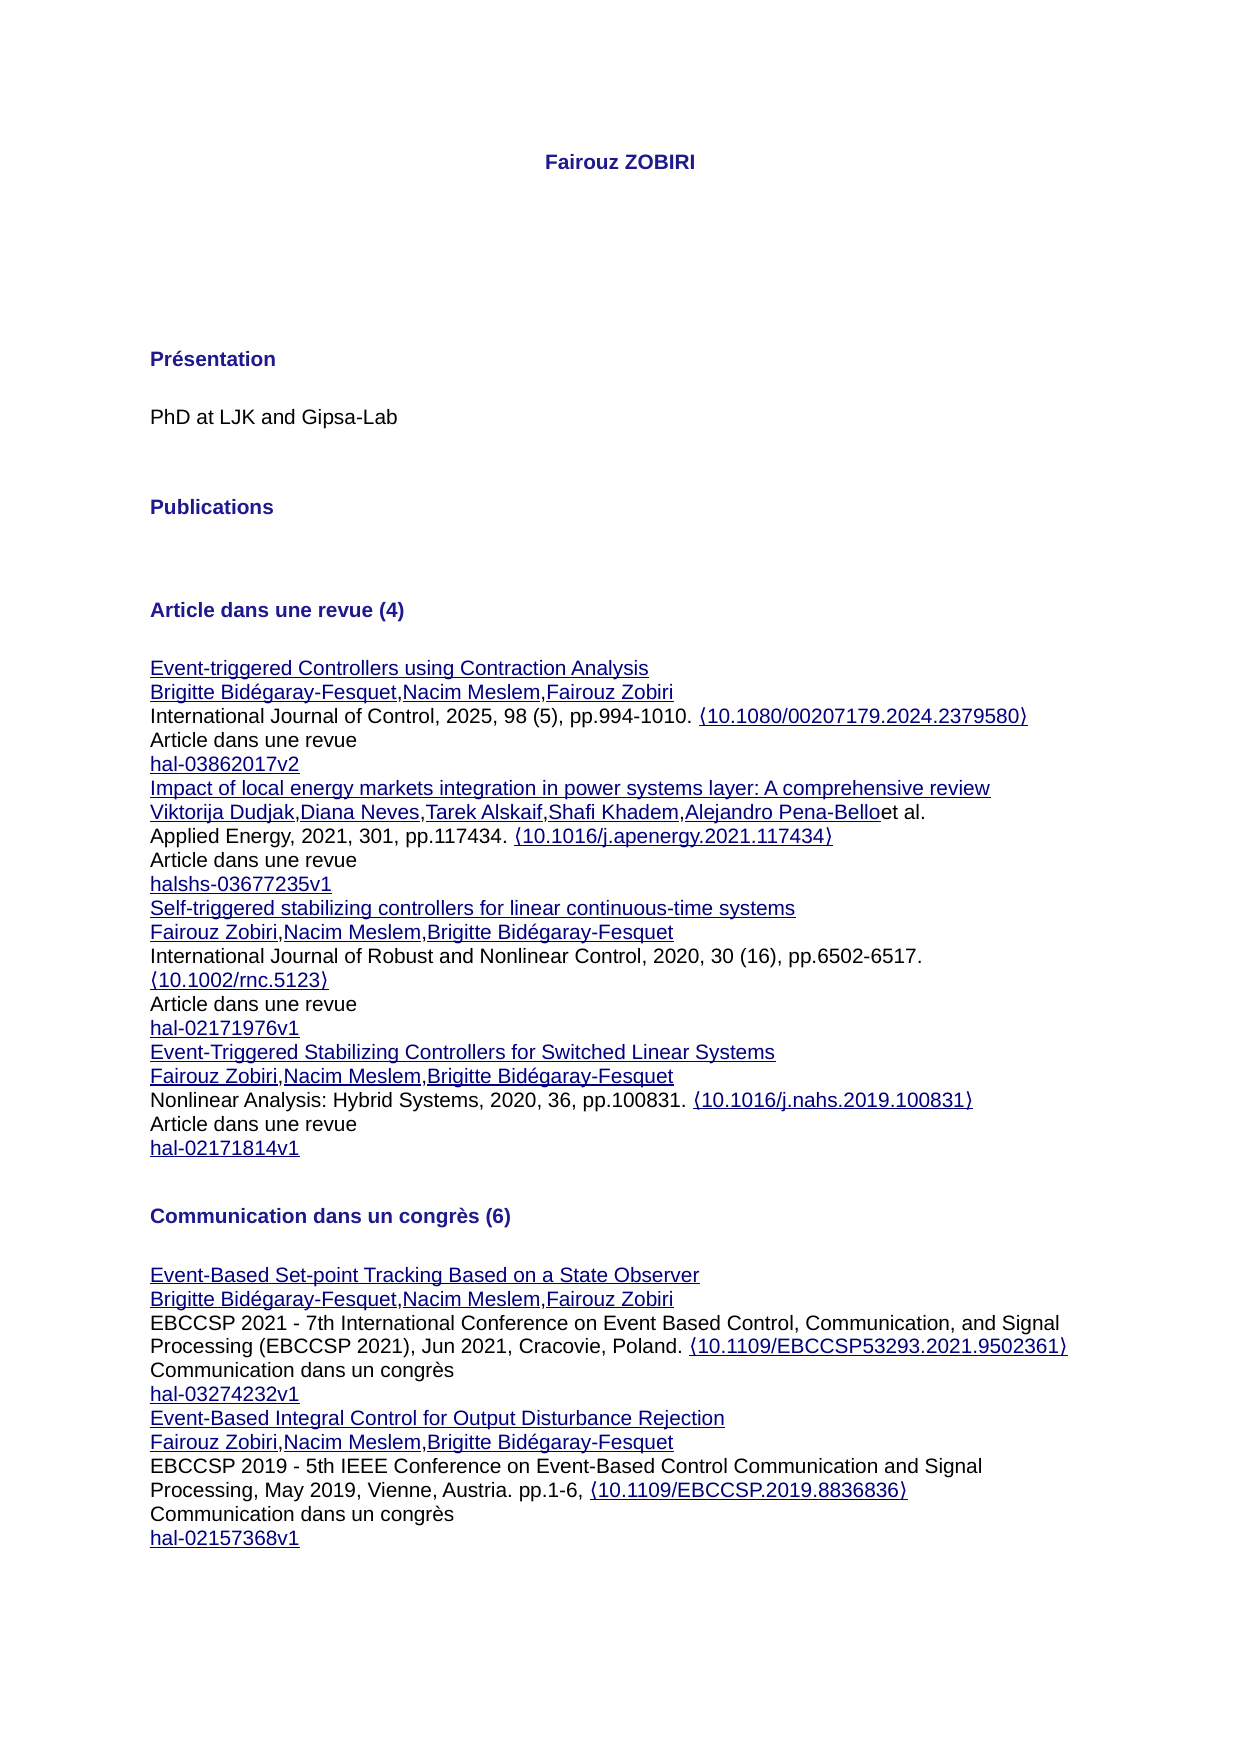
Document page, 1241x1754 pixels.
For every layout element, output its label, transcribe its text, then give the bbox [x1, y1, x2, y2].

table_cell Event-Triggered Stabilizing Controllers for Switched Linear Systems Fairouz Zobiri,Nacim Meslem,Brigitte Bidégaray-Fesquet Nonlinear Analysis: Hybrid Systems, 2020, 36, pp.100831. ⟨10.1016/j.nahs.2019.100831⟩ Article dans une revue hal-02171814v1 [150, 1040, 1090, 1159]
table_cell Impact of local energy markets integration in power systems layer: A comprehensive review Viktorija Dudjak,Diana Neves,Tarek Alskaif,Shafi Khadem,Alejandro Pena-Belloet al. Applied Energy, 2021, 301, pp.117434. ⟨10.1016/j.apenergy.2021.117434⟩ Article dans une revue halshs-03677235v1 [150, 776, 1090, 896]
table_cell Event-Based Integral Control for Output Disturbance Rejection Fairouz Zobiri,Nacim Meslem,Brigitte Bidégaray-Fesquet EBCCSP 2019 - 5th IEEE Conference on Event-Based Control Communication and Signal Processing, May 2019, Vienne, Austria. pp.1-6, ⟨10.1109/EBCCSP.2019.8836836⟩ Communication dans un congrès hal-02157368v1 [150, 1406, 1090, 1550]
table_cell Self-triggered stabilizing controllers for linear continuous-time systems Fairouz Zobiri,Nacim Meslem,Brigitte Bidégaray-Fesquet International Journal of Robust and Nonlinear Control, 2020, 30 (16), pp.6502-6517. ⟨10.1002/rnc.5123⟩ Article dans une revue hal-02171976v1 [150, 896, 1090, 1039]
text PhD at LJK and Gipsa-Lab [150, 405, 1090, 429]
table_header Event-triggered Controllers using Contraction Analysis Brigitte Bidégaray-Fesquet,Nacim Meslem,Fairouz Zobiri International Journal of Control, 2025, 98 (5), pp.994-1010. ⟨10.1080/00207179.2024.2379580⟩ Article dans une revue hal-03862017v2 [150, 656, 1090, 776]
subtitle Présentation [150, 347, 1090, 371]
table_header Event-Based Set-point Tracking Based on a State Observer Brigitte Bidégaray-Fesquet,Nacim Meslem,Fairouz Zobiri EBCCSP 2021 - 7th International Conference on Event Based Control, Communication, and Signal Processing (EBCCSP 2021), Jun 2021, Cracovie, Poland. ⟨10.1109/EBCCSP53293.2021.9502361⟩ Communication dans un congrès hal-03274232v1 [150, 1263, 1090, 1406]
subtitle Publications [150, 495, 1090, 519]
subtitle Fairouz ZOBIRI [150, 150, 1090, 174]
subtitle Article dans une revue (4) [150, 598, 1090, 622]
subtitle Communication dans un congrès (6) [150, 1204, 1090, 1228]
